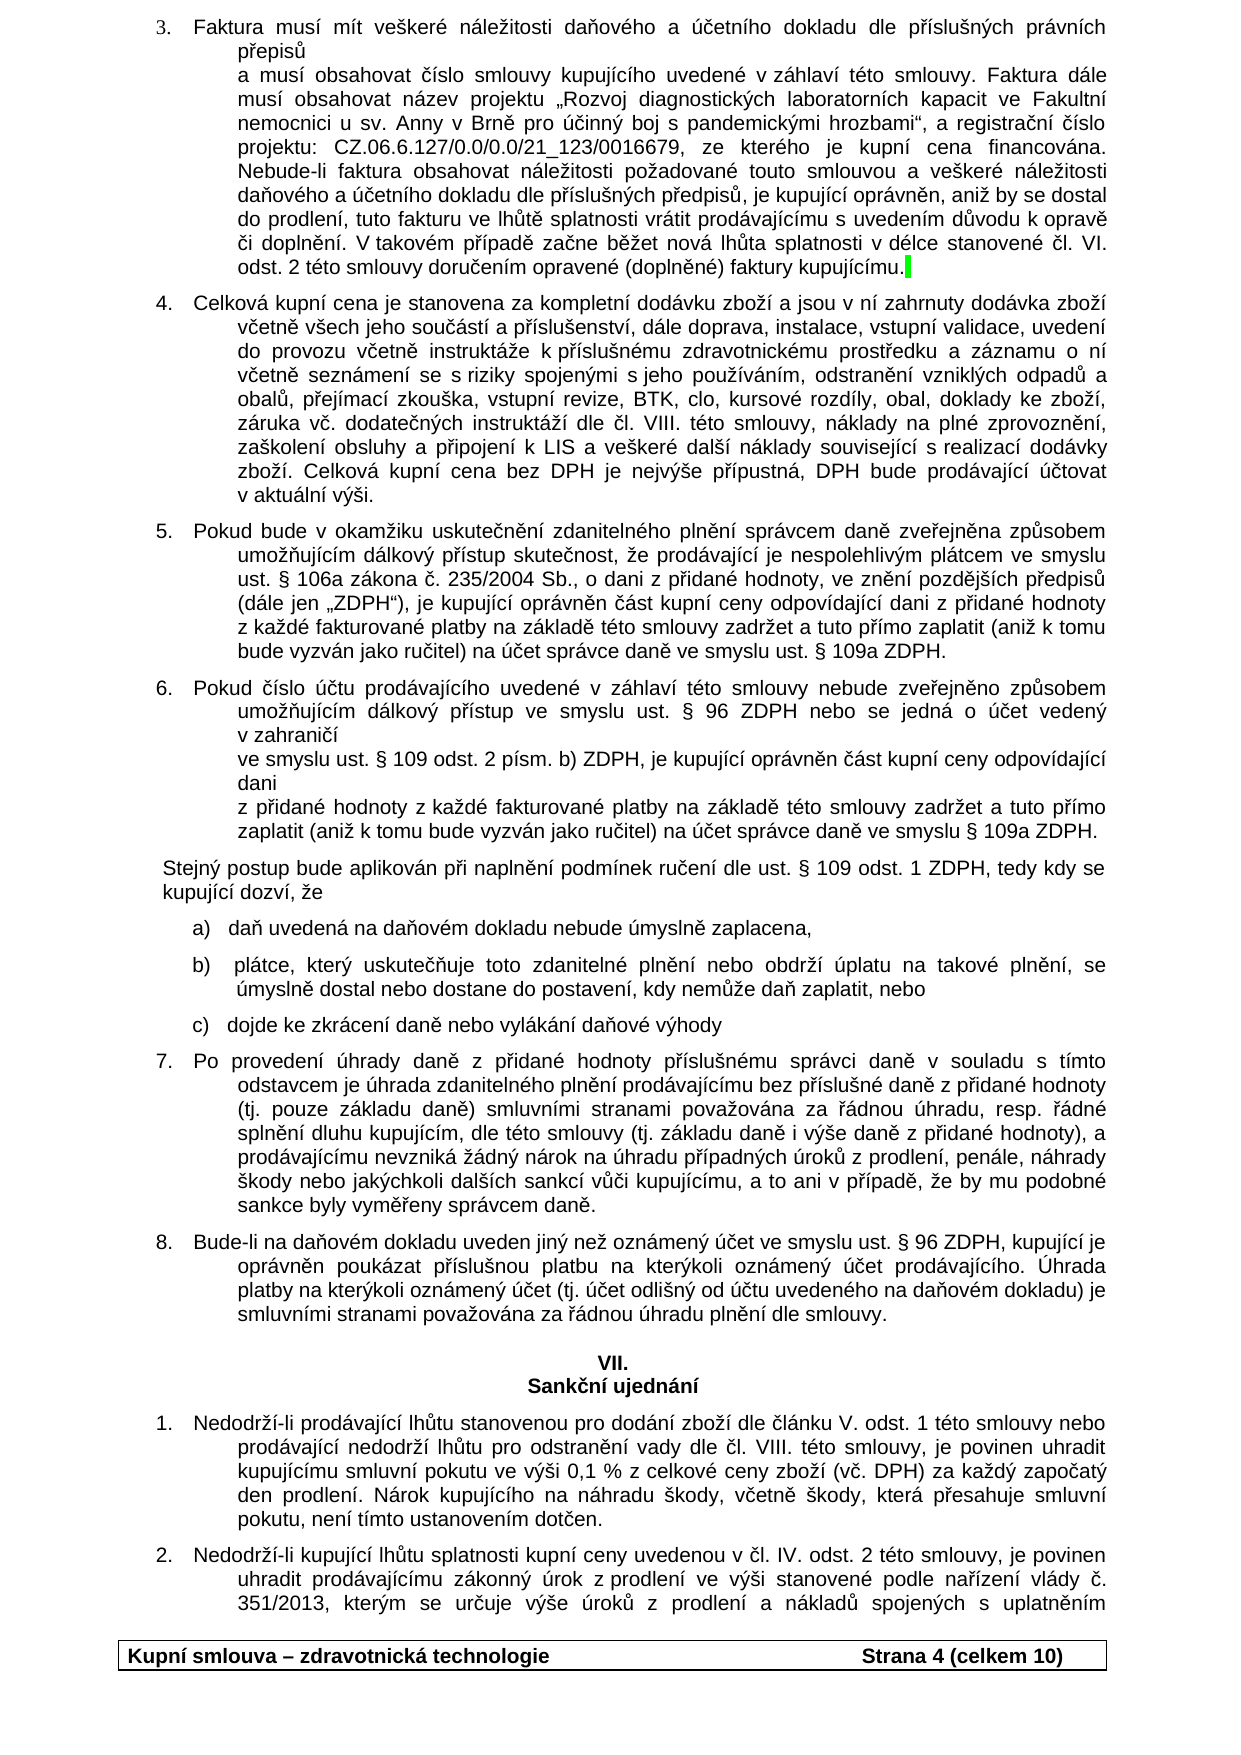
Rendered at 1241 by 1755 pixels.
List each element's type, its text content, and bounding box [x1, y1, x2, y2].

list Pokud bude v okamžiku uskutečnění zdanitelného plnění správcem daně zveřejněna způsobem umožňujícím dálkový přístup skutečnost, že prodávající je nespolehlivým plátcem ve smyslu ust. § 106a zákona č. 235/2004 Sb., o dani z přidané hodnoty, ve znění pozdějších předpisů (dále jen „ZDPH“), je kupující oprávněn část kupní ceny odpovídající dani z přidané hodnoty z každé fakturované platby na základě této smlouvy zadržet a tuto přímo zaplatit (aniž k tomu bude vyzván jako ručitel) na účet správce daně ve smyslu ust. § 109a ZDPH. [156, 519, 1107, 663]
list Faktura musí mít veškeré náležitosti daňového a účetního dokladu dle příslušných právních přepisů a musí obsahovat číslo smlouvy kupujícího uvedené v záhlaví této smlouvy. Faktura dále musí obsahovat název projektu „Rozvoj diagnostických laboratorních kapacit ve Fakultní nemocnici u sv. Anny v Brně pro účinný boj s pandemickými hrozbami“, a registrační číslo projektu: CZ.06.6.127/0.0/0.0/21_123/0016679, ze kterého je kupní cena financována. Nebude-li faktura obsahovat náležitosti požadované touto smlouvou a veškeré náležitosti daňového a účetního dokladu dle příslušných předpisů, je kupující oprávněn, aniž by se dostal do prodlení, tuto fakturu ve lhůtě splatnosti vrátit prodávajícímu s uvedením důvodu k opravě či doplnění. V takovém případě začne běžet nová lhůta splatnosti v délce stanovené čl. VI. odst. 2 této smlouvy doručením opravené (doplněné) faktury kupujícímu. [156, 15, 1107, 278]
text VII. [118, 1350, 1107, 1374]
list Pokud číslo účtu prodávajícího uvedené v záhlaví této smlouvy nebude zveřejněno způsobem umožňujícím dálkový přístup ve smyslu ust. § 96 ZDPH nebo se jedná o účet vedený v zahraničí ve smyslu ust. § 109 odst. 2 písm. b) ZDPH, je kupující oprávněn část kupní ceny odpovídající dani z přidané hodnoty z každé fakturované platby na základě této smlouvy zadržet a tuto přímo zaplatit (aniž k tomu bude vyzván jako ručitel) na účet správce daně ve smyslu § 109a ZDPH. [156, 675, 1107, 843]
text a) daň uvedená na daňovém dokladu nebude úmyslně zaplacena, [192, 916, 1107, 940]
text c) dojde ke zkrácení daně nebo vylákání daňové výhody [192, 1013, 1107, 1037]
list Nedodrží-li kupující lhůtu splatnosti kupní ceny uvedenou v čl. IV. odst. 2 této smlouvy, je povinen uhradit prodávajícímu zákonný úrok z prodlení ve výši stanovené podle nařízení vlády č. 351/2013, kterým se určuje výše úroků z prodlení a nákladů spojených s uplatněním [156, 1543, 1107, 1615]
text b) plátce, který uskutečňuje toto zdanitelné plnění nebo obdrží úplatu na takové plnění, se úmyslně dostal nebo dostane do postavení, kdy nemůže daň zaplatit, nebo [192, 952, 1107, 1000]
list Po provedení úhrady daně z přidané hodnoty příslušnému správci daně v souladu s tímto odstavcem je úhrada zdanitelného plnění prodávajícímu bez příslušné daně z přidané hodnoty (tj. pouze základu daně) smluvními stranami považována za řádnou úhradu, resp. řádné splnění dluhu kupujícím, dle této smlouvy (tj. základu daně i výše daně z přidané hodnoty), a prodávajícímu nevzniká žádný nárok na úhradu případných úroků z prodlení, penále, náhrady škody nebo jakýchkoli dalších sankcí vůči kupujícímu, a to ani v případě, že by mu podobné sankce byly vyměřeny správcem daně. [156, 1049, 1107, 1217]
subtitle Sankční ujednání [118, 1374, 1107, 1398]
text Stejný postup bude aplikován při naplnění podmínek ručení dle ust. § 109 odst. 1 ZDPH, tedy kdy se kupující dozví, že [162, 856, 1107, 903]
list Bude-li na daňovém dokladu uveden jiný než oznámený účet ve smyslu ust. § 96 ZDPH, kupující je oprávněn poukázat příslušnou platbu na kterýkoli oznámený účet prodávajícího. Úhrada platby na kterýkoli oznámený účet (tj. účet odlišný od účtu uvedeného na daňovém dokladu) je smluvními stranami považována za řádnou úhradu plnění dle smlouvy. [156, 1229, 1107, 1325]
list Celková kupní cena je stanovena za kompletní dodávku zboží a jsou v ní zahrnuty dodávka zboží včetně všech jeho součástí a příslušenství, dále doprava, instalace, vstupní validace, uvedení do provozu včetně instruktáže k příslušnému zdravotnickému prostředku a záznamu o ní včetně seznámení se s riziky spojenými s jeho používáním, odstranění vzniklých odpadů a obalů, přejímací zkouška, vstupní revize, BTK, clo, kursové rozdíly, obal, doklady ke zboží, záruka vč. dodatečných instruktáží dle čl. VIII. této smlouvy, náklady na plné zprovoznění, zaškolení obsluhy a připojení k LIS a veškeré další náklady související s realizací dodávky zboží. Celková kupní cena bez DPH je nejvýše přípustná, DPH bude prodávající účtovat v aktuální výši. [156, 291, 1107, 507]
list Nedodrží-li prodávající lhůtu stanovenou pro dodání zboží dle článku V. odst. 1 této smlouvy nebo prodávající nedodrží lhůtu pro odstranění vady dle čl. VIII. této smlouvy, je povinen uhradit kupujícímu smluvní pokutu ve výši 0,1 % z celkové ceny zboží (vč. DPH) za každý započatý den prodlení. Nárok kupujícího na náhradu škody, včetně škody, která přesahuje smluvní pokutu, není tímto ustanovením dotčen. [156, 1411, 1107, 1531]
